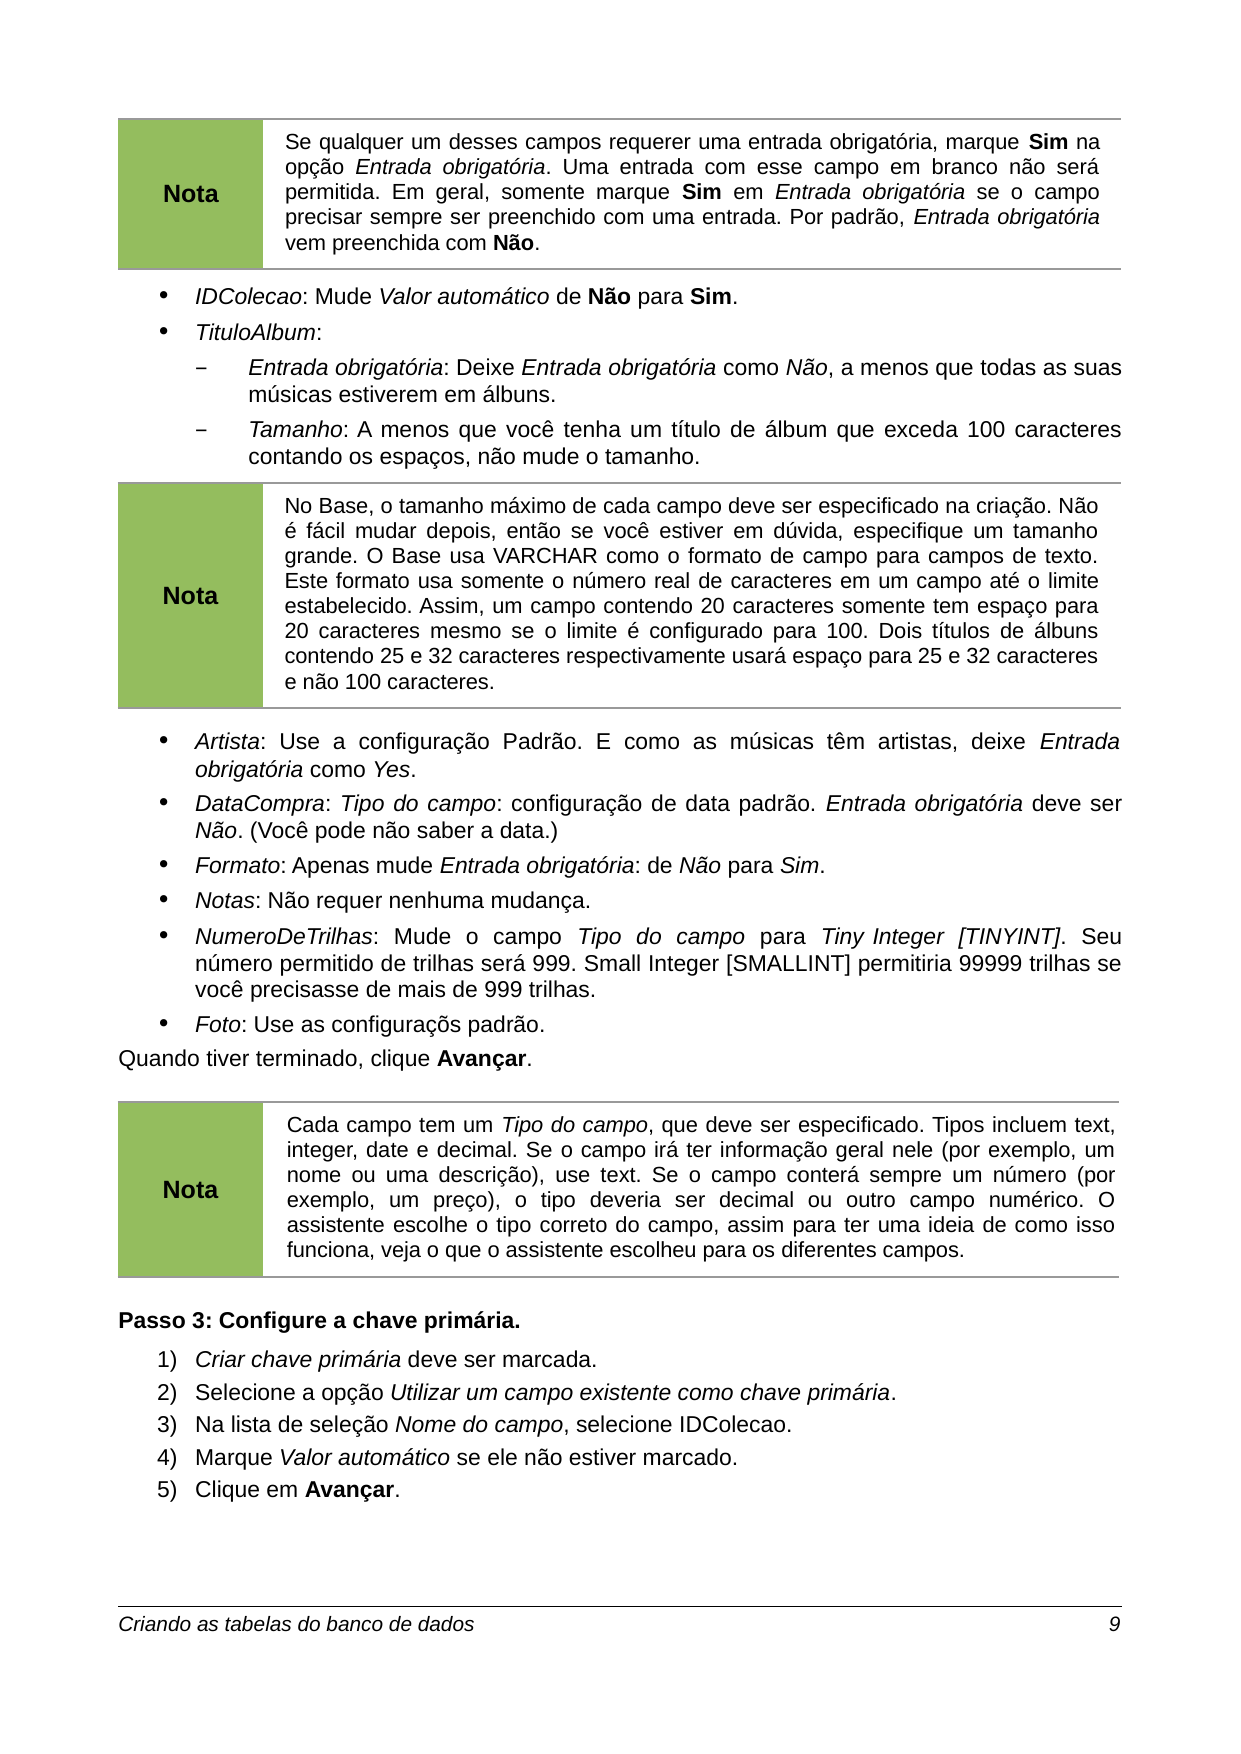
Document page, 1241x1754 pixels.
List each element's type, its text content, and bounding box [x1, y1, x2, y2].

table_header Cada campo tem um Tipo do campo, que deve ser especificado. Tipos incluem text, integer, date e decimal. Se o campo irá ter informação geral nele (por exemplo, um nome ou uma descrição), use text. Se o campo conterá sempre um número (por exemplo, um preço), o tipo deveria ser decimal ou outro campo numérico. O assistente escolhe o tipo correto do campo, assim para ter uma ideia de como isso funciona, veja o que o assistente escolheu para os diferentes campos. [263, 1103, 1119, 1276]
text Passo 3: Configure a chave primária. [118, 1307, 1122, 1333]
list Artista: Use a configuração Padrão. E como as músicas têm artistas, deixe Entrada obrigatória como Yes. [156, 727, 1122, 782]
list Notas: Não requer nenhuma mudança. [156, 886, 1122, 915]
table_header Nota [118, 1103, 263, 1276]
list Entrada obrigatória: Deixe Entrada obrigatória como Não, a menos que todas as suas músicas estiverem em álbuns. [195, 352, 1122, 408]
table_header Nota [118, 484, 263, 707]
table_header Nota [118, 120, 263, 268]
list Foto: Use as configuraçõs padrão. [156, 1009, 1122, 1038]
list Marque Valor automático se ele não estiver marcado. [177, 1444, 1122, 1470]
text Quando tiver terminado, clique Avançar. [118, 1044, 1122, 1071]
list NumeroDeTrilhas: Mude o campo Tipo do campo para Tiny Integer [TINYINT]. Seu número permitido de trilhas será 999. Small Integer [SMALLINT] permitiria 99999 trilhas se você precisasse de mais de 999 trilhas. [156, 921, 1122, 1003]
table_header No Base, o tamanho máximo de cada campo deve ser especificado na criação. Não é fácil mudar depois, então se você estiver em dúvida, especifique um tamanho grande. O Base usa VARCHAR como o formato de campo para campos de texto. Este formato usa somente o número real de caracteres em um campo até o limite estabelecido. Assim, um campo contendo 20 caracteres somente tem espaço para 20 caracteres mesmo se o limite é configurado para 100. Dois títulos de álbuns contendo 25 e 32 caracteres respectivamente usará espaço para 25 e 32 caracteres e não 100 caracteres. [263, 484, 1121, 707]
list IDColecao: Mude Valor automático de Não para Sim. [156, 281, 1122, 311]
list Criar chave primária deve ser marcada. [177, 1346, 1122, 1372]
list DataCompra: Tipo do campo: configuração de data padrão. Entrada obrigatória deve ser Não. (Você pode não saber a data.) [156, 788, 1122, 844]
list Tamanho: A menos que você tenha um título de álbum que exceda 100 caracteres contando os espaços, não mude o tamanho. [195, 414, 1122, 469]
list Na lista de seleção Nome do campo, selecione IDColecao. [177, 1411, 1122, 1438]
table_header Se qualquer um desses campos requerer uma entrada obrigatória, marque Sim na opção Entrada obrigatória. Uma entrada com esse campo em branco não será permitida. Em geral, somente marque Sim em Entrada obrigatória se o campo precisar sempre ser preenchido com uma entrada. Por padrão, Entrada obrigatória vem preenchida com Não. [264, 120, 1121, 268]
list TituloAlbum: [156, 317, 1122, 346]
list Formato: Apenas mude Entrada obrigatória: de Não para Sim. [156, 850, 1122, 879]
list Selecione a opção Utilizar um campo existente como chave primária. [177, 1379, 1122, 1405]
list Clique em Avançar. [177, 1476, 1122, 1503]
